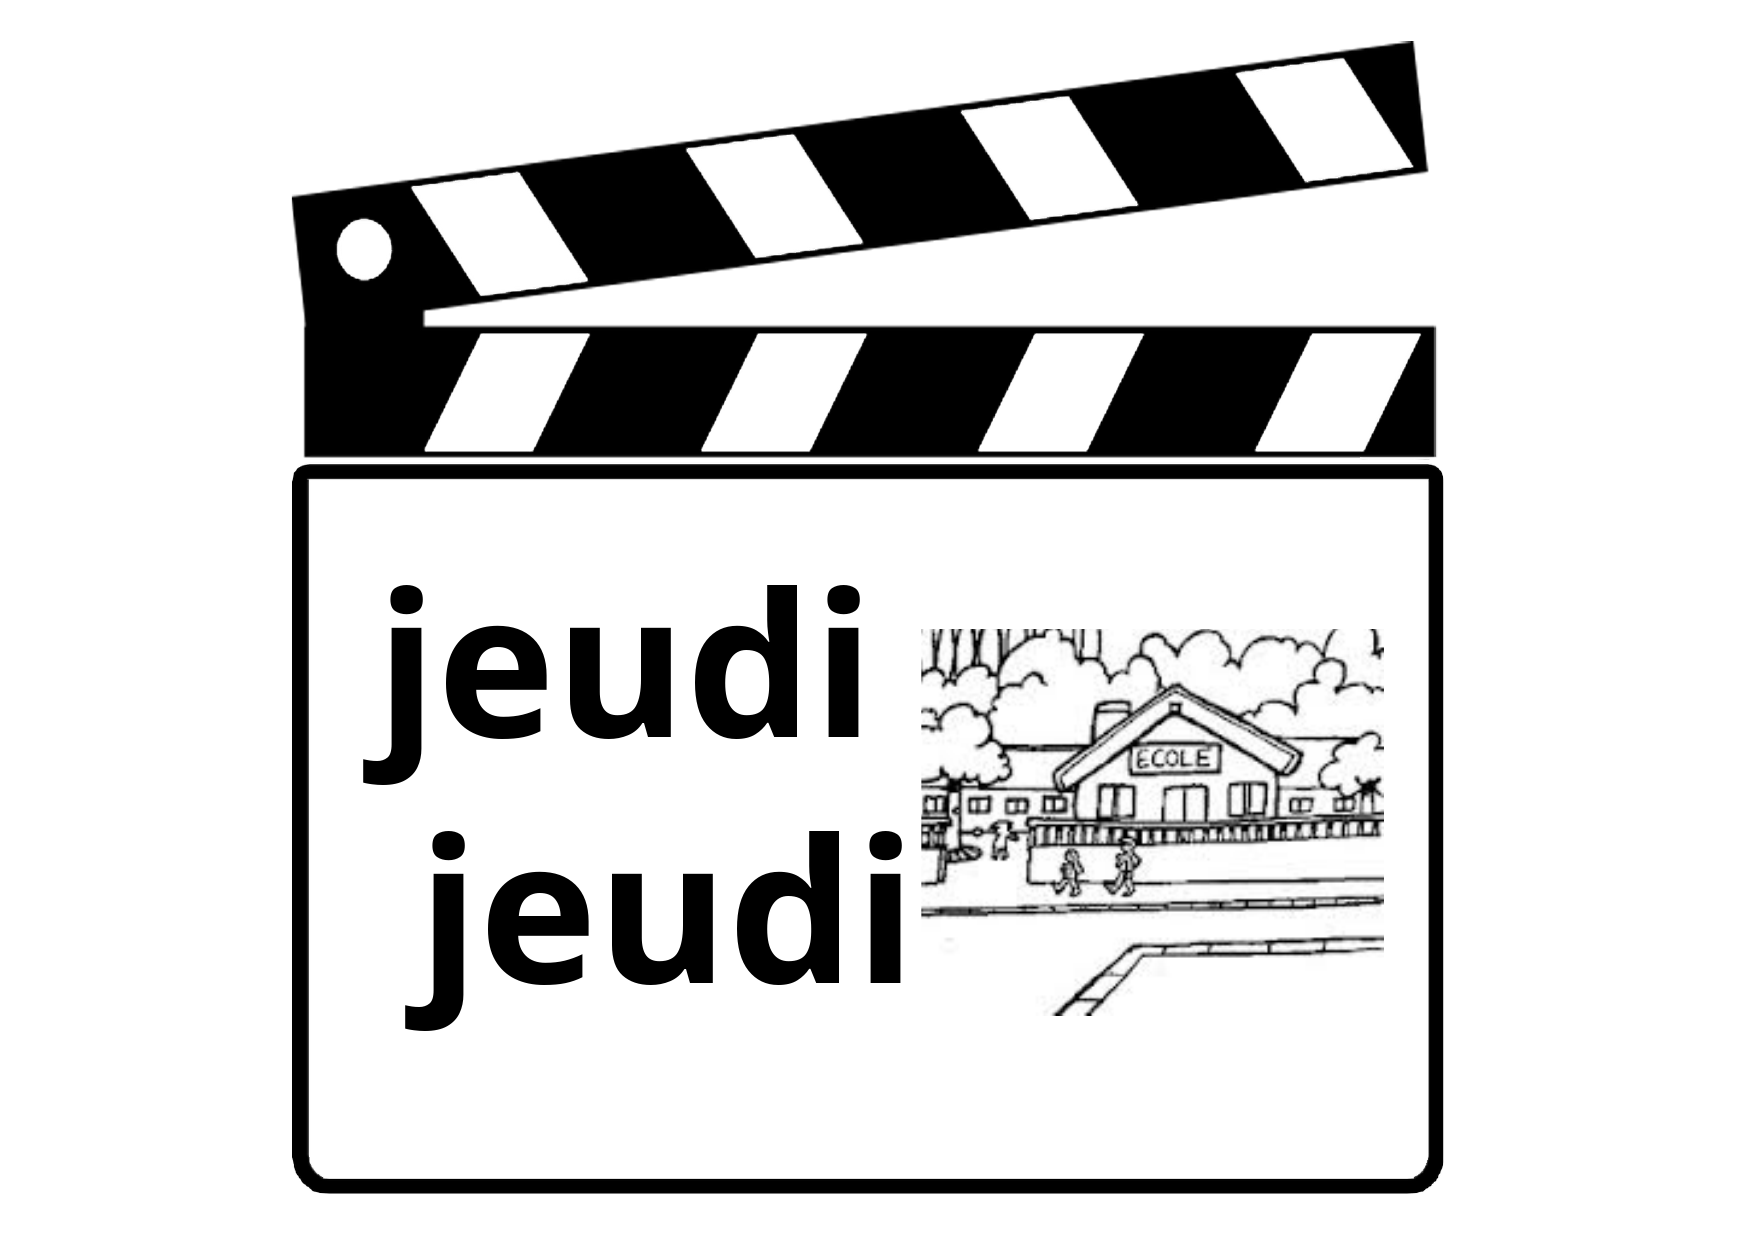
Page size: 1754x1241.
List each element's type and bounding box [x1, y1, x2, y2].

picture [291, 41, 1444, 1194]
